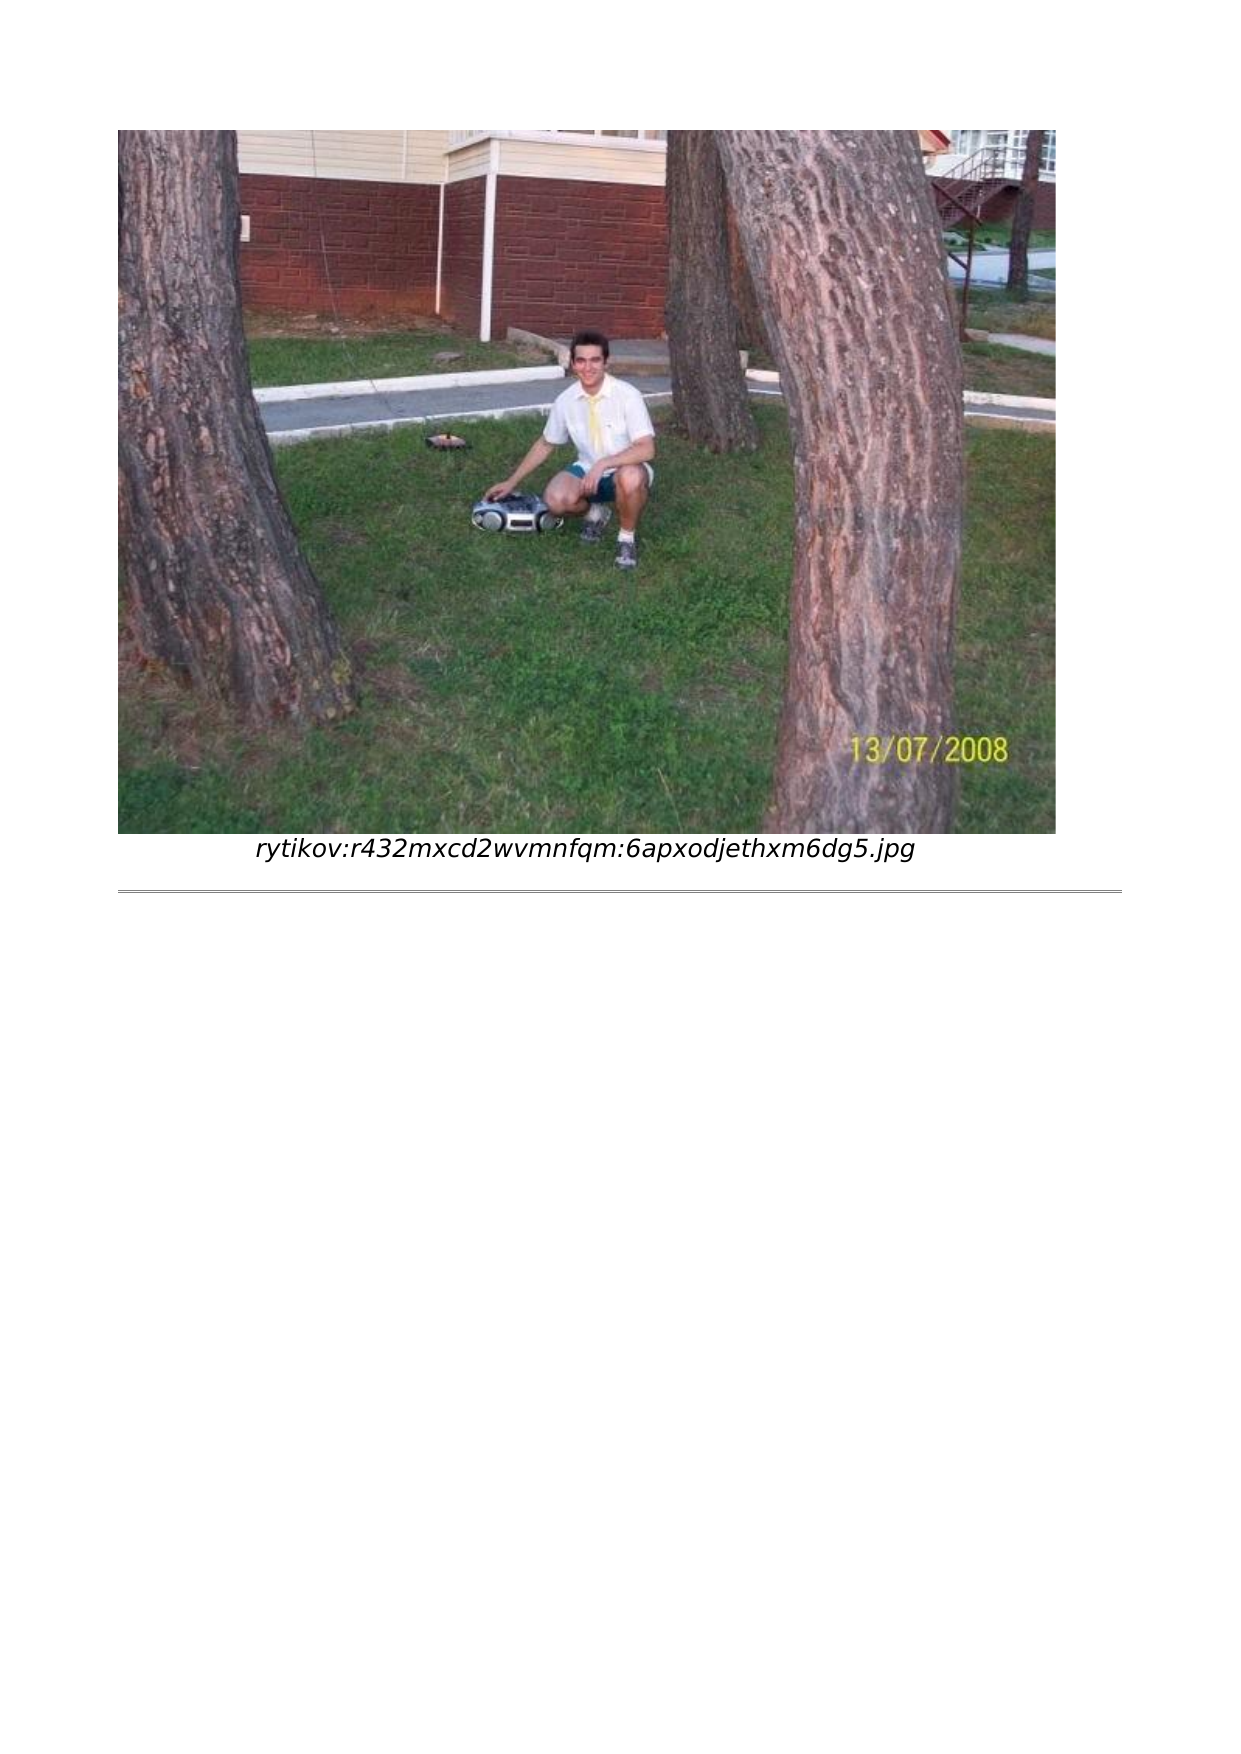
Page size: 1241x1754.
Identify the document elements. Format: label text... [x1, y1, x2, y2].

picture [118, 130, 1056, 834]
text rytikov:r432mxcd2wvmnfqm:6apxodjethxm6dg5.jpg [118, 834, 1056, 863]
